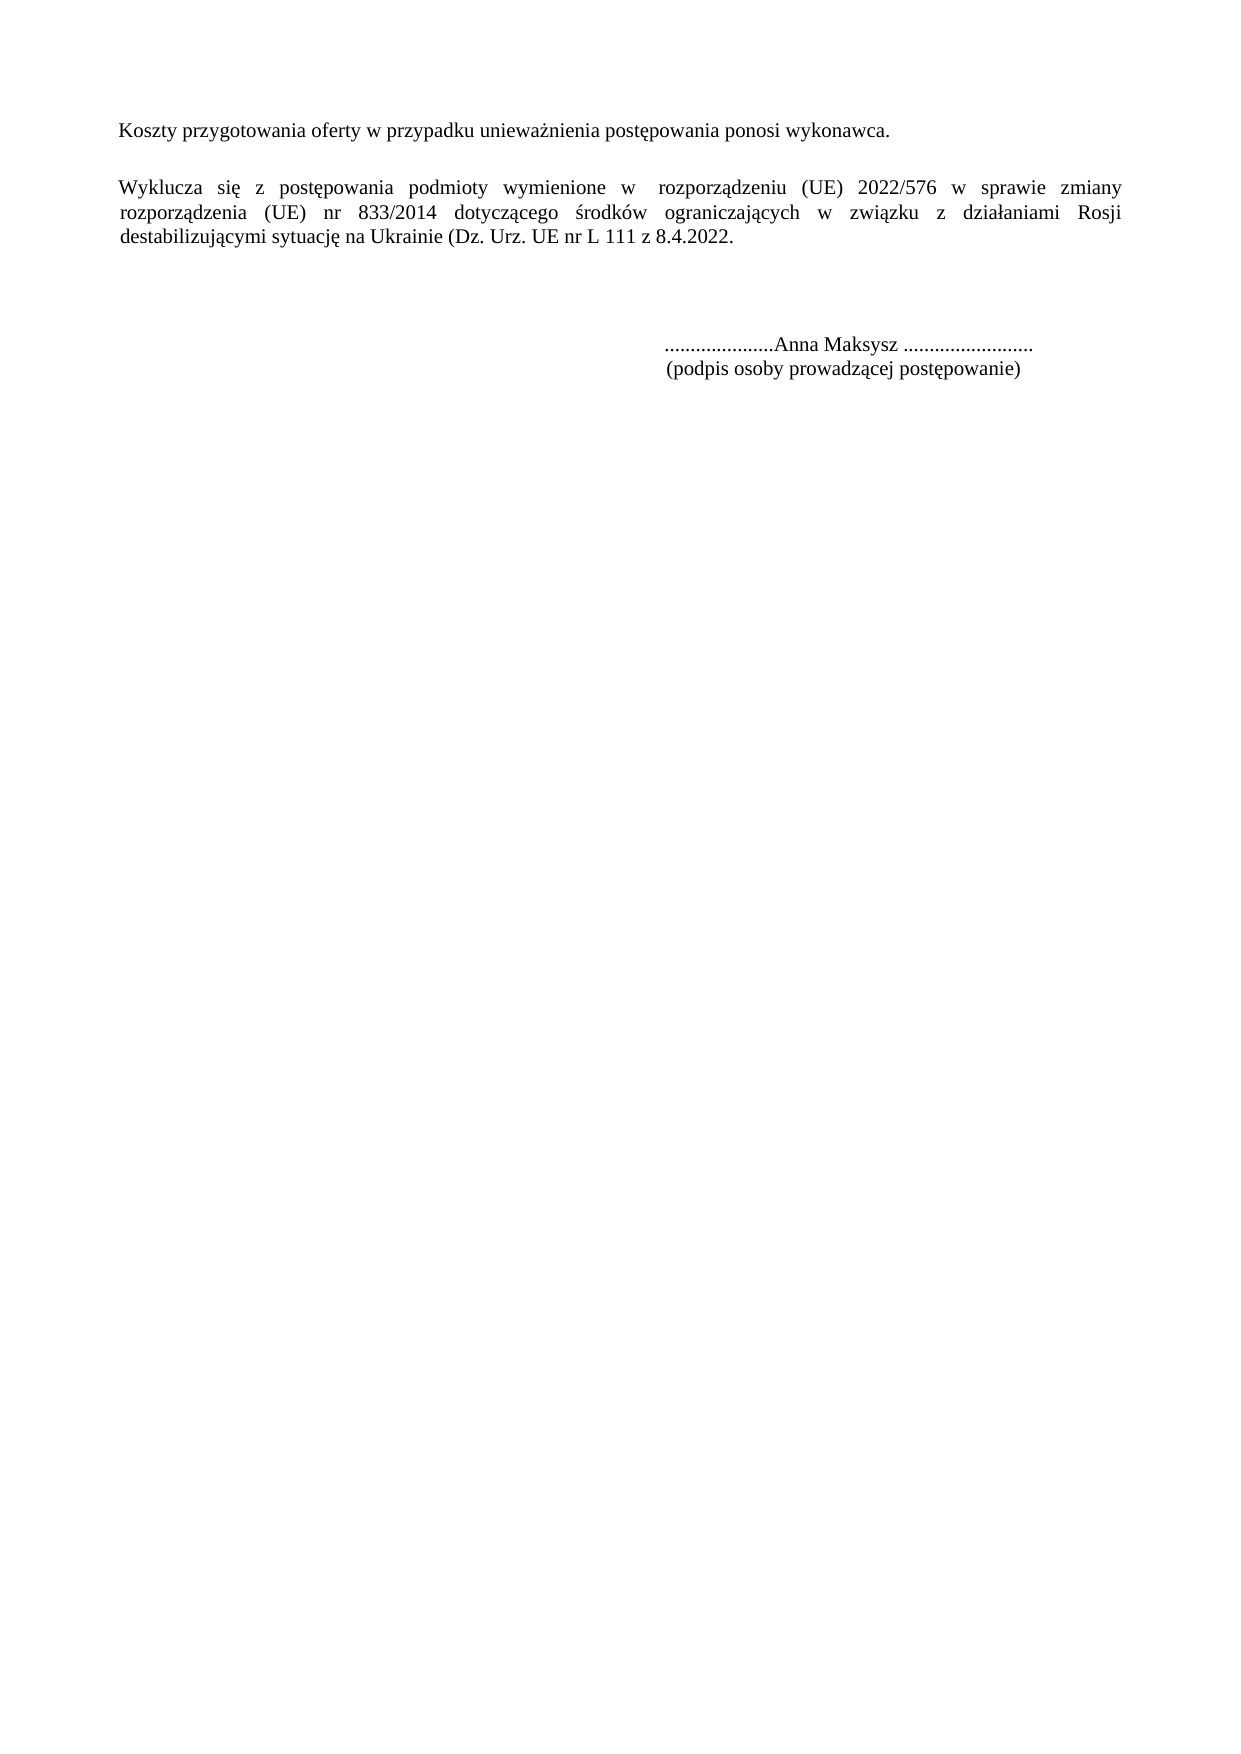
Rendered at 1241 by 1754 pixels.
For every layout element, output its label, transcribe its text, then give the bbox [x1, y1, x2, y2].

text (podpis osoby prowadzącej postępowanie) [413, 356, 1122, 380]
text Wyklucza się z postępowania podmioty wymienione w rozporządzeniu (UE) 2022/576 w sprawie zmiany rozporządzenia (UE) nr 833/2014 dotyczącego środków ograniczających w związku z działaniami Rosji destabilizującymi sytuację na Ukrainie (Dz. Urz. UE nr L 111 z 8.4.2022. [118, 170, 1122, 248]
text Koszty przygotowania oferty w przypadku unieważnienia postępowania ponosi wykonawca. [118, 118, 1122, 142]
text .....................Anna Maksysz ......................... [413, 332, 1122, 356]
